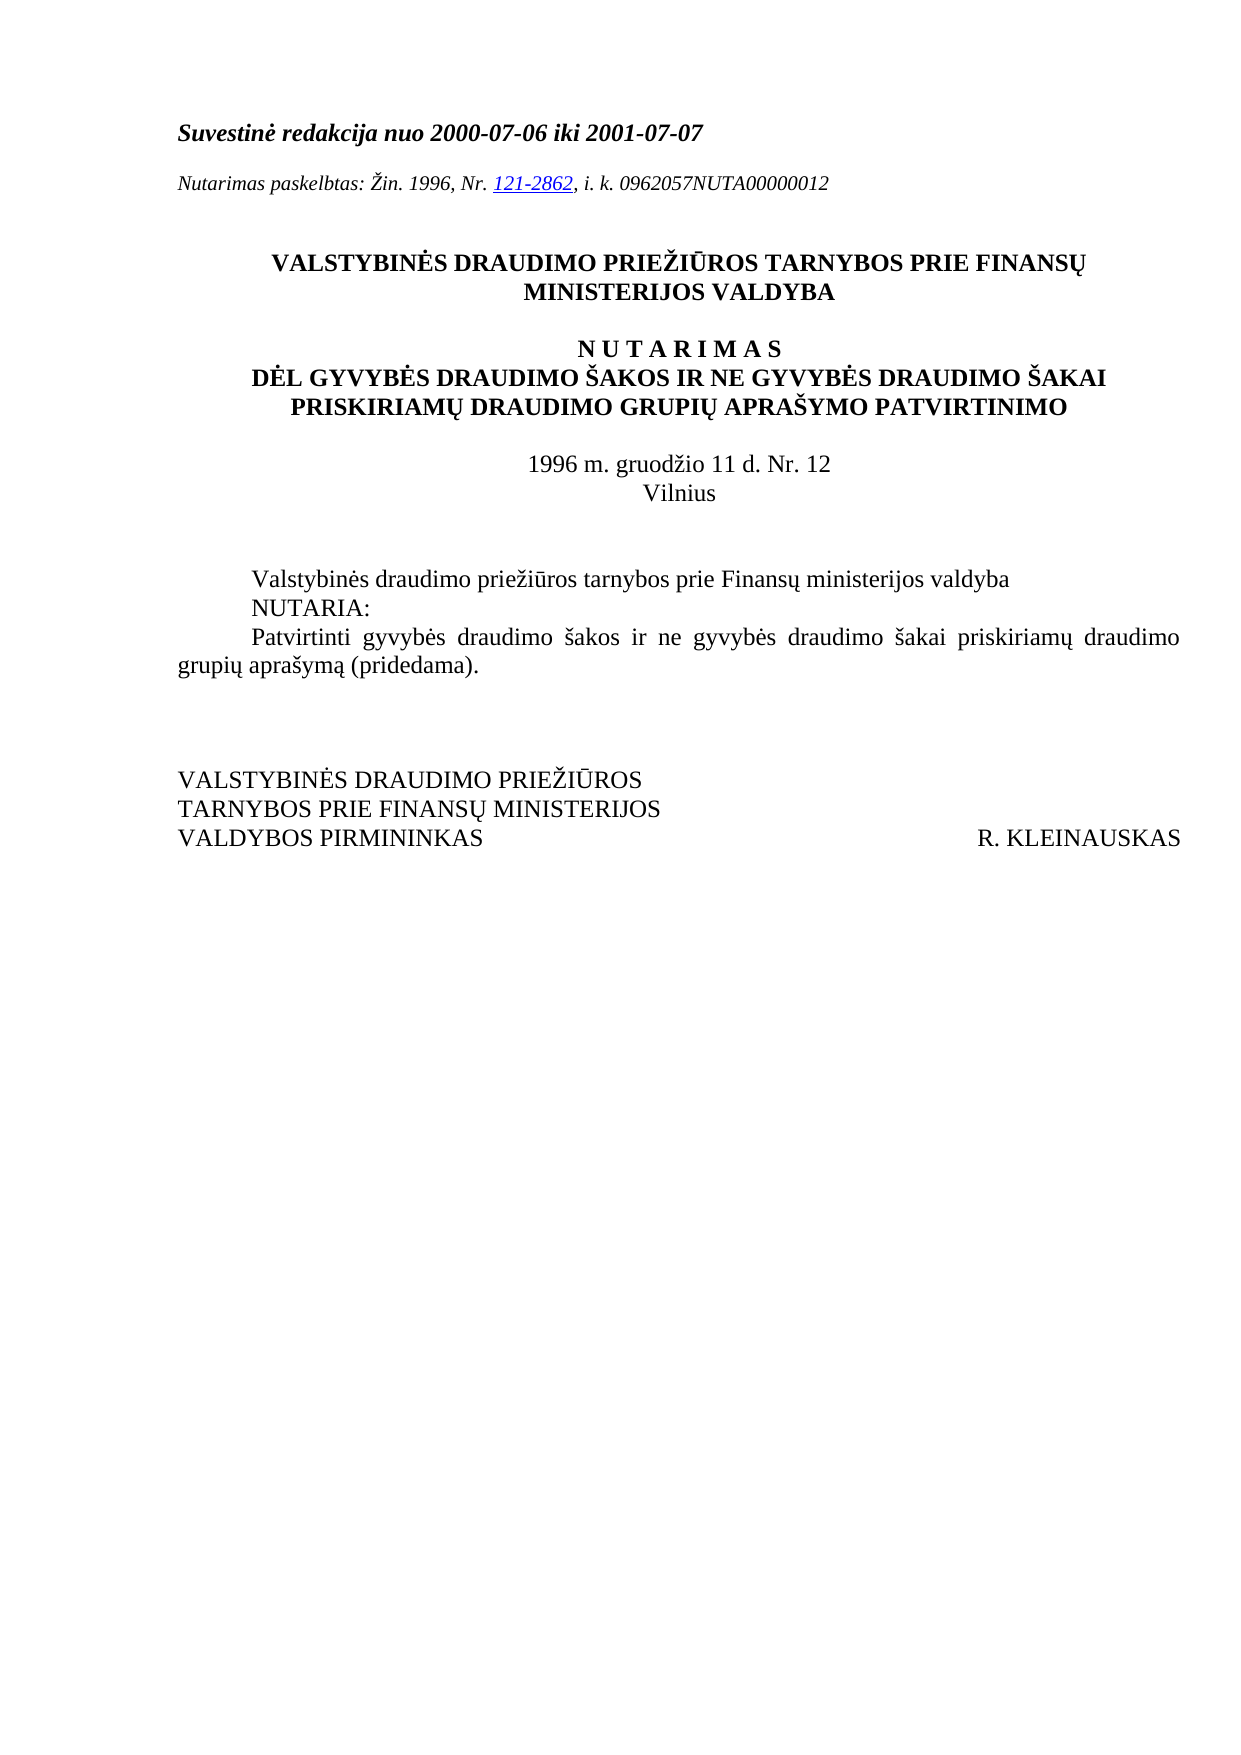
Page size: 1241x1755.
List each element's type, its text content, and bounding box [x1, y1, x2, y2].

text tarnybos prie Finansų ministerijos [177, 794, 1181, 823]
text Suvestinė redakcija nuo 2000-07-06 iki 2001-07-07 [177, 118, 1181, 147]
text Patvirtinti gyvybės draudimo šakos ir ne gyvybės draudimo šakai priskiriamų draudimo grupių aprašymą (pridedama). [177, 622, 1181, 679]
text Vilnius [177, 478, 1181, 507]
text valdybos pirmininkas R. Kleinauskas [177, 823, 1181, 852]
text NUTARIA: [177, 593, 1181, 622]
text Nutarimas paskelbtas: Žin. 1996, Nr. 121-2862, i. k. 0962057NUTA00000012 [177, 171, 1181, 195]
text N U T A R I M A S [177, 334, 1181, 363]
text Valstybinės draudimo priežiūros tarnybos prie Finansų ministerijos valdyba [177, 564, 1181, 593]
text 1996 m. gruodžio 11 d. Nr. 12 [177, 449, 1181, 478]
text VALSTYBINĖS DRAUDIMO PRIEŽIŪROS TARNYBOS PRIE FINANSŲ MINISTERIJOS VALDYBA [177, 248, 1181, 305]
text DĖL GYVYBĖS DRAUDIMO ŠAKOS IR NE GYVYBĖS DRAUDIMO ŠAKAI PRISKIRIAMŲ DRAUDIMO GRUPIŲ APRAŠYMO PATVIRTINIMO [177, 363, 1181, 420]
text Valstybinės draudimo priežiūros [177, 765, 1181, 794]
